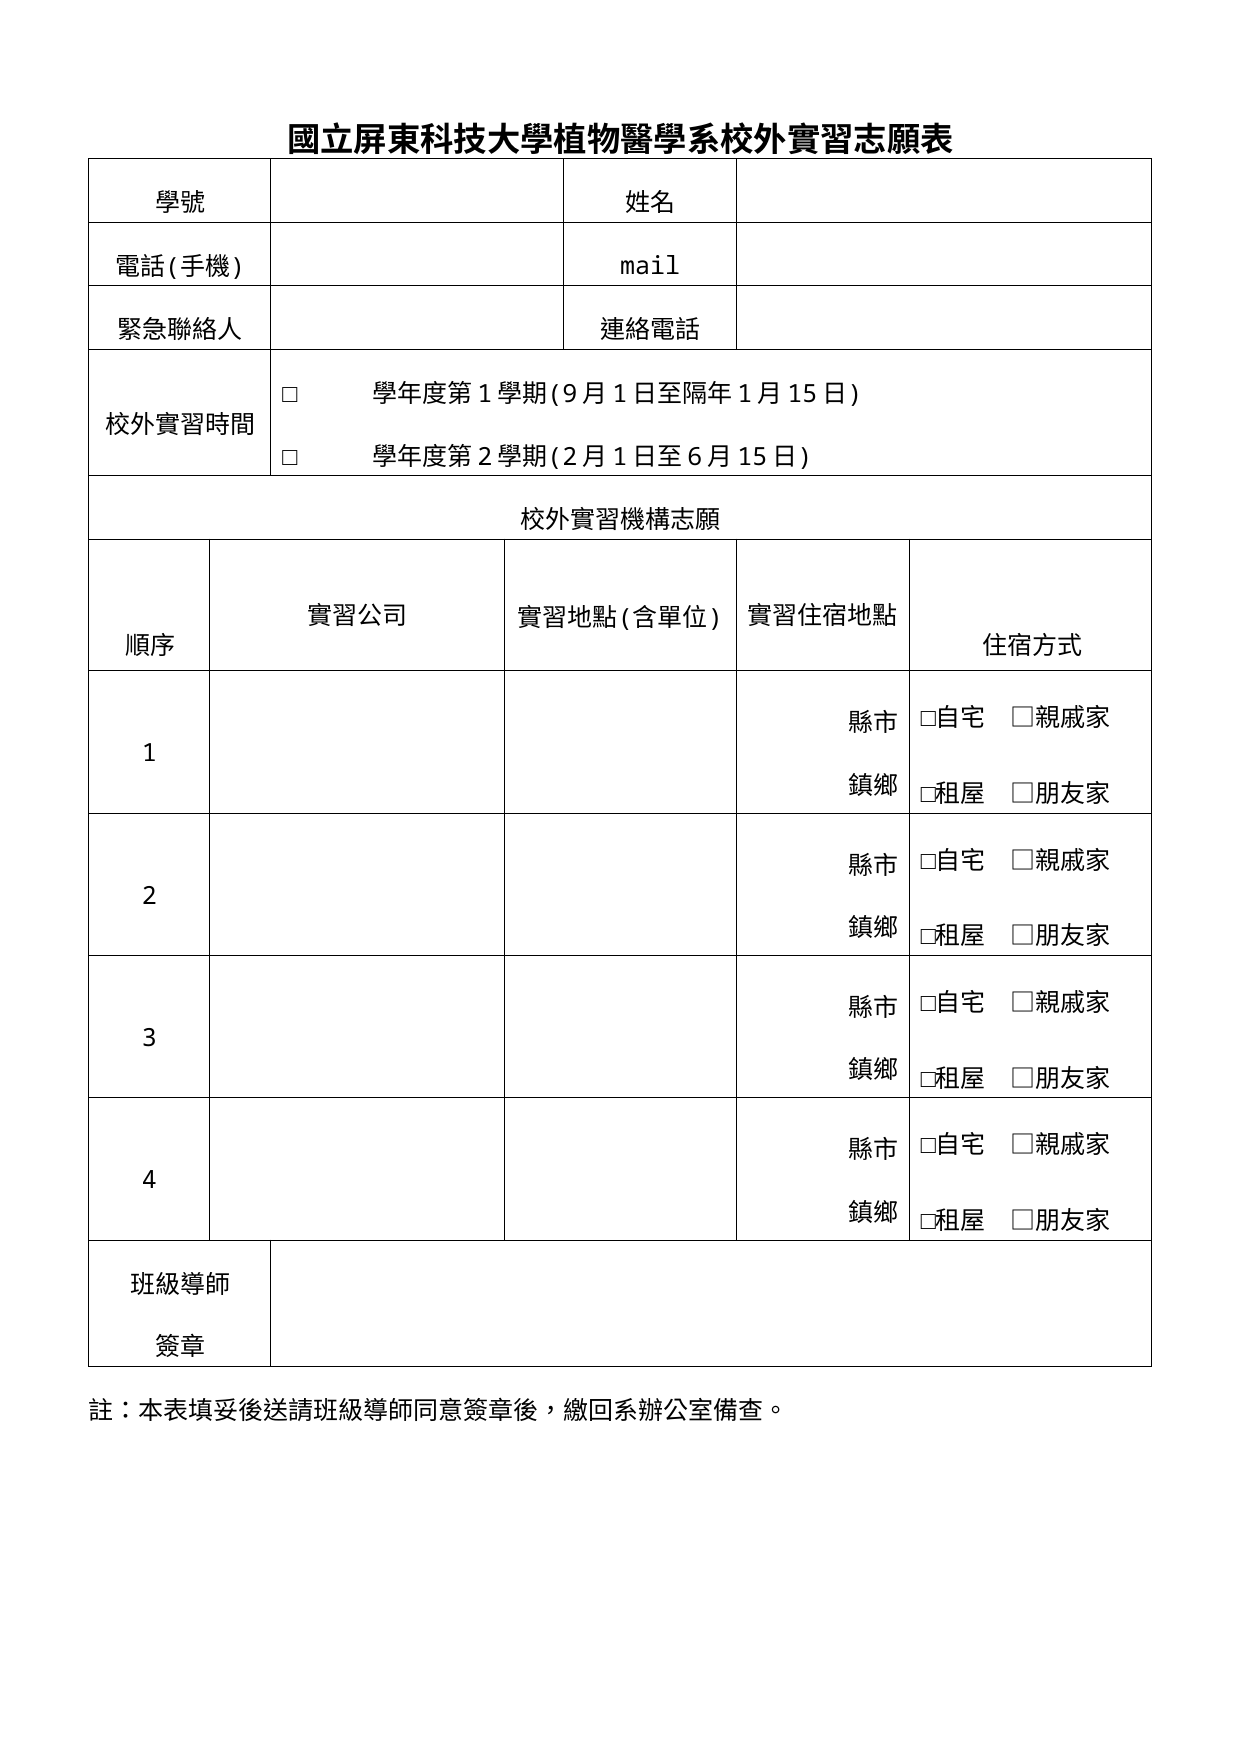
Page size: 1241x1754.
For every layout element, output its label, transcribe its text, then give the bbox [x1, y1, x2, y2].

table_cell 住宿方式 [910, 540, 1151, 670]
table_cell 實習住宿地點 [737, 540, 909, 670]
table_cell □ 學年度第1學期(9月1日至隔年1月15日) □ 學年度第2學期(2月1日至6月15日) [271, 350, 1151, 475]
table_header 姓名 [564, 159, 736, 222]
table_cell 縣市 鎮鄉 [737, 956, 909, 1097]
table_cell 4 [89, 1098, 209, 1239]
table_header 學號 [89, 159, 270, 222]
table_cell □自宅 □親戚家 □租屋 □朋友家 [910, 814, 1151, 955]
table_cell 2 [89, 814, 209, 955]
subtitle 國立屏東科技大學植物醫學系校外實習志願表 [89, 96, 1152, 158]
table_cell □自宅 □親戚家 □租屋 □朋友家 [910, 956, 1151, 1097]
table_header [737, 159, 1151, 222]
table_cell [505, 1098, 736, 1239]
table_cell 縣市 鎮鄉 [737, 814, 909, 955]
table_cell 3 [89, 956, 209, 1097]
table_cell [737, 223, 1151, 285]
table_cell 校外實習機構志願 [89, 476, 1151, 538]
table_cell 緊急聯絡人 [89, 286, 270, 349]
table_cell 順序 [89, 540, 209, 670]
table_cell 連絡電話 [564, 286, 736, 349]
table_cell 1 [89, 671, 209, 812]
table_cell [210, 956, 504, 1097]
table_cell □自宅 □親戚家 □租屋 □朋友家 [910, 671, 1151, 812]
table_cell [737, 286, 1151, 349]
table_cell [505, 956, 736, 1097]
table_cell 校外實習時間 [89, 350, 270, 475]
table_cell [271, 1241, 1151, 1366]
table_cell [271, 223, 563, 285]
table_cell 班級導師 簽章 [89, 1241, 270, 1366]
table_cell □自宅 □親戚家 □租屋 □朋友家 [910, 1098, 1151, 1239]
table_cell 電話(手機) [89, 223, 270, 285]
table_cell [210, 1098, 504, 1239]
table_cell mail [564, 223, 736, 285]
table_cell 實習地點(含單位) [505, 540, 736, 670]
table_cell 縣市 鎮鄉 [737, 1098, 909, 1239]
text 註：本表填妥後送請班級導師同意簽章後，繳回系辦公室備查。 [89, 1367, 1152, 1429]
table_cell [505, 814, 736, 955]
table_header [271, 159, 563, 222]
table_cell [271, 286, 563, 349]
table_cell [210, 671, 504, 812]
table_cell [505, 671, 736, 812]
table_cell 縣市 鎮鄉 [737, 671, 909, 812]
table_cell 實習公司 [210, 540, 504, 670]
table_cell [210, 814, 504, 955]
